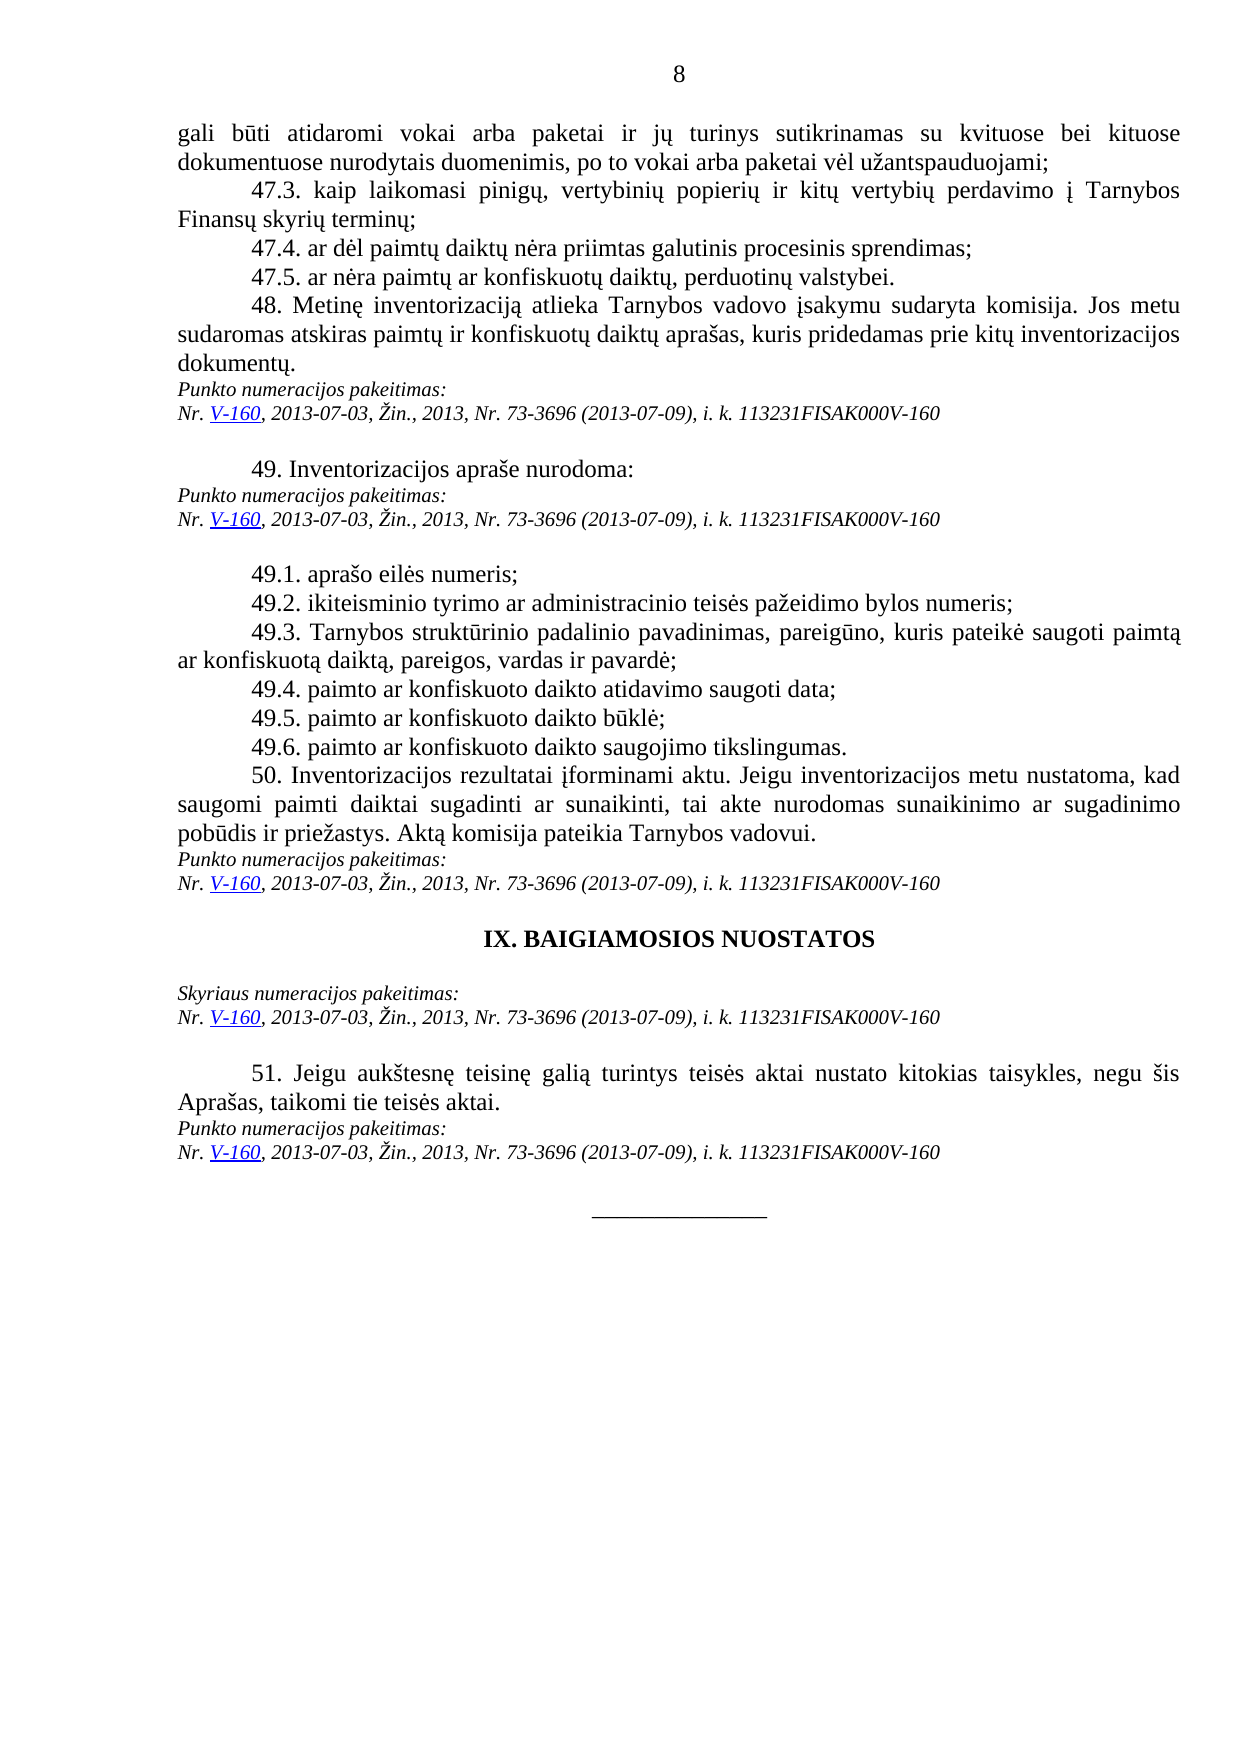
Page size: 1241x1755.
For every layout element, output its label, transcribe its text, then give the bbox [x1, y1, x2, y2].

text 50. Inventorizacijos rezultatai įforminami aktu. Jeigu inventorizacijos metu nustatoma, kad saugomi paimti daiktai sugadinti ar sunaikinti, tai akte nurodomas sunaikinimo ar sugadinimo pobūdis ir priežastys. Aktą komisija pateikia Tarnybos vadovui. [177, 761, 1181, 847]
text Nr. V-160, 2013-07-03, Žin., 2013, Nr. 73-3696 (2013-07-09), i. k. 113231FISAK000V-160 [177, 871, 1181, 895]
text 48. Metinę inventorizaciją atlieka Tarnybos vadovo įsakymu sudaryta komisija. Jos metu sudaromas atskiras paimtų ir konfiskuotų daiktų aprašas, kuris pridedamas prie kitų inventorizacijos dokumentų. [177, 291, 1181, 377]
text Nr. V-160, 2013-07-03, Žin., 2013, Nr. 73-3696 (2013-07-09), i. k. 113231FISAK000V-160 [177, 1005, 1181, 1029]
text 49.4. paimto ar konfiskuoto daikto atidavimo saugoti data; [177, 674, 1181, 703]
text ______________ [177, 1192, 1181, 1221]
text 49.6. paimto ar konfiskuoto daikto saugojimo tikslingumas. [177, 732, 1181, 761]
text 51. Jeigu aukštesnę teisinę galią turintys teisės aktai nustato kitokias taisykles, negu šis Aprašas, taikomi tie teisės aktai. [177, 1058, 1181, 1116]
text 47.3. kaip laikomasi pinigų, vertybinių popierių ir kitų vertybių perdavimo į Tarnybos Finansų skyrių terminų; [177, 176, 1181, 233]
text 47.4. ar dėl paimtų daiktų nėra priimtas galutinis procesinis sprendimas; [177, 233, 1181, 262]
text gali būti atidaromi vokai arba paketai ir jų turinys sutikrinamas su kvituose bei kituose dokumentuose nurodytais duomenimis, po to vokai arba paketai vėl užantspauduojami; [177, 118, 1181, 176]
text 49.2. ikiteisminio tyrimo ar administracinio teisės pažeidimo bylos numeris; [177, 588, 1181, 617]
text Punkto numeracijos pakeitimas: [177, 377, 1181, 401]
text Skyriaus numeracijos pakeitimas: [177, 981, 1181, 1005]
text Punkto numeracijos pakeitimas: [177, 847, 1181, 871]
text 47.5. ar nėra paimtų ar konfiskuotų daiktų, perduotinų valstybei. [177, 262, 1181, 291]
text Nr. V-160, 2013-07-03, Žin., 2013, Nr. 73-3696 (2013-07-09), i. k. 113231FISAK000V-160 [177, 1140, 1181, 1164]
text Nr. V-160, 2013-07-03, Žin., 2013, Nr. 73-3696 (2013-07-09), i. k. 113231FISAK000V-160 [177, 507, 1181, 531]
text 49.3. Tarnybos struktūrinio padalinio pavadinimas, pareigūno, kuris pateikė saugoti paimtą ar konfiskuotą daiktą, pareigos, vardas ir pavardė; [177, 617, 1181, 674]
text 49.5. paimto ar konfiskuoto daikto būklė; [177, 703, 1181, 732]
text Punkto numeracijos pakeitimas: [177, 1116, 1181, 1140]
text IX. BAIGIAMOSIOS NUOSTATOS [177, 924, 1181, 952]
text Punkto numeracijos pakeitimas: [177, 482, 1181, 507]
text 49.1. aprašo eilės numeris; [177, 559, 1181, 588]
text Nr. V-160, 2013-07-03, Žin., 2013, Nr. 73-3696 (2013-07-09), i. k. 113231FISAK000V-160 [177, 401, 1181, 425]
text 49. Inventorizacijos apraše nurodoma: [177, 454, 1181, 482]
